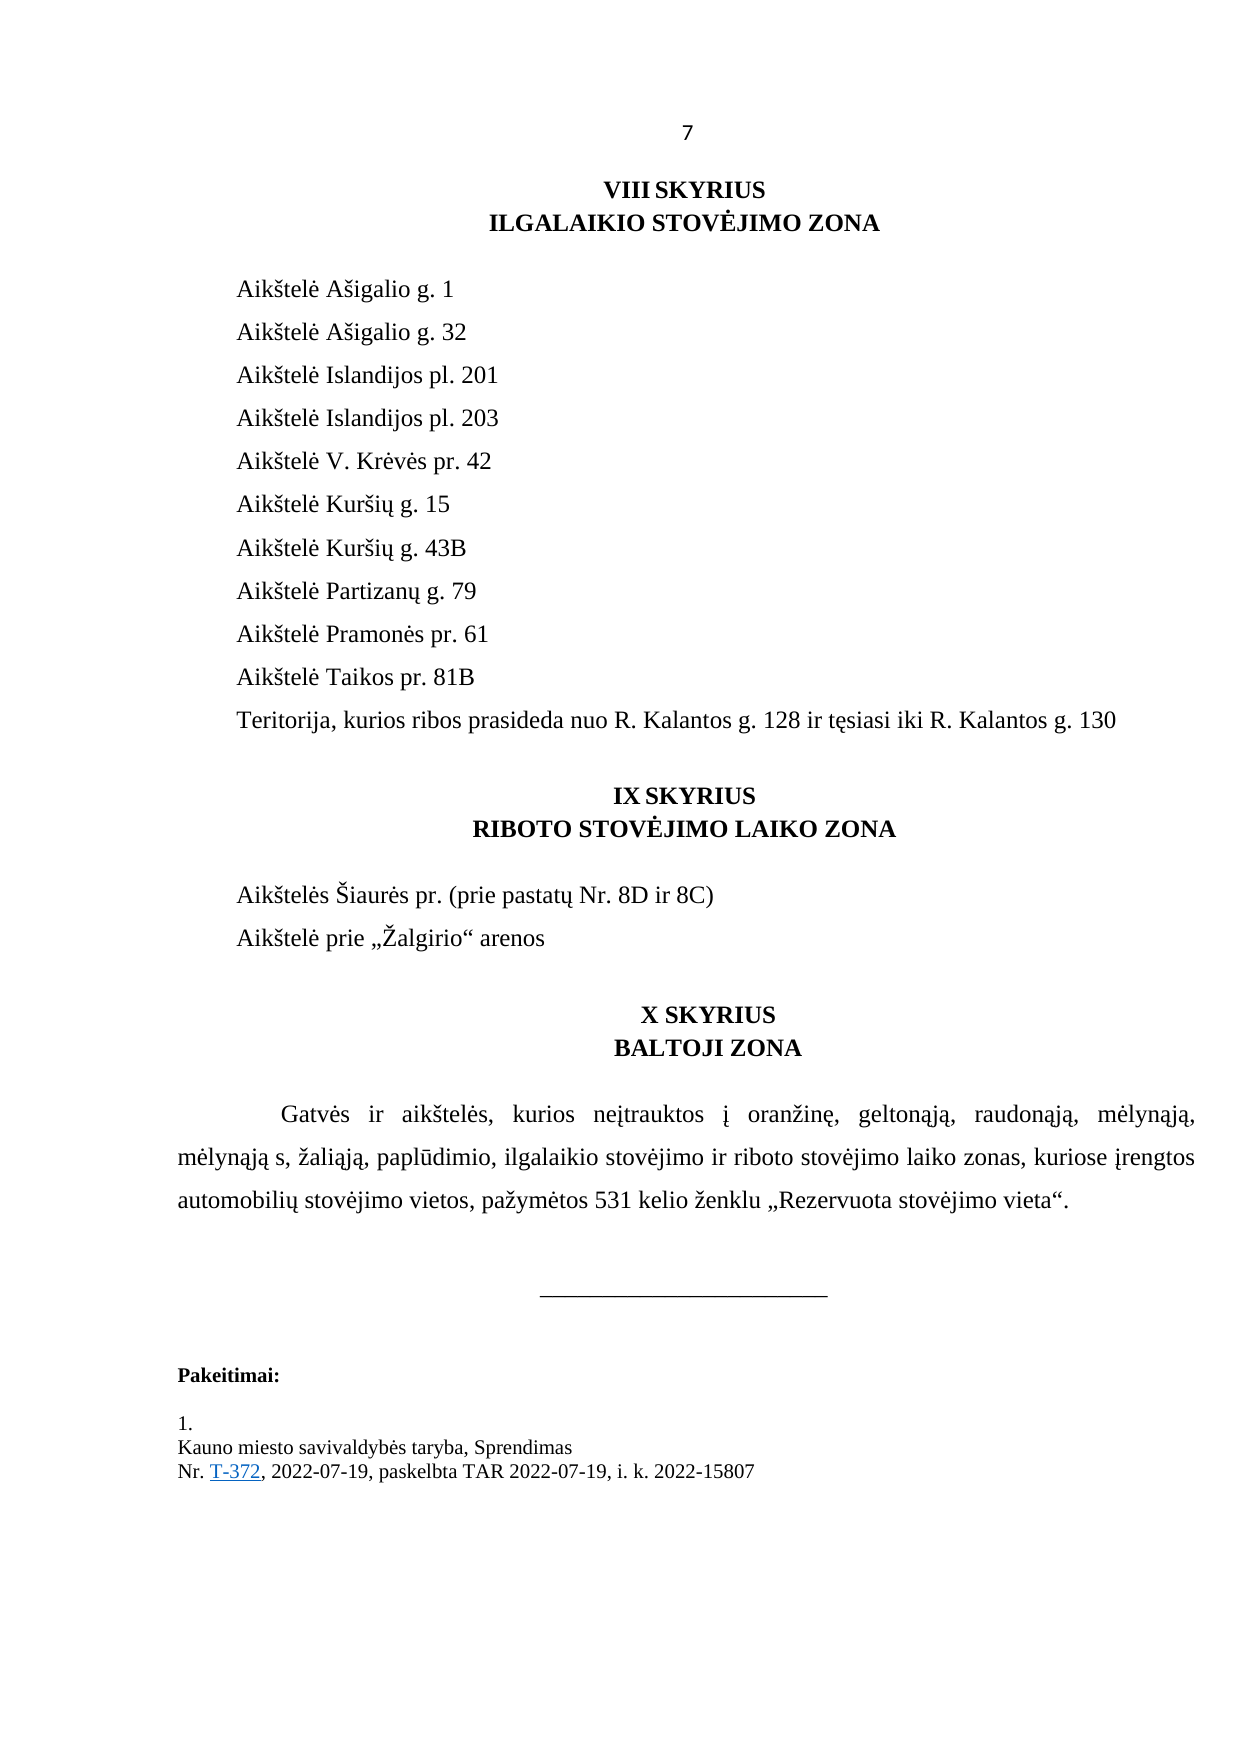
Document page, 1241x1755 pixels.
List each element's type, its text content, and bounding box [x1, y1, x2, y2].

text Aikštelė Ašigalio g. 32 [177, 317, 1240, 346]
text Aikštelė Islandijos pl. 203 [177, 403, 1240, 432]
text X SKYRIUS [177, 1000, 1240, 1028]
text Gatvės ir aikštelės, kurios neįtrauktos į oranžinę, geltonąją, raudonąją, mėlynąją, mėlynąją s, žaliąją, paplūdimio, ilgalaikio stovėjimo ir riboto stovėjimo laiko zonas, kuriose įrengtos automobilių stovėjimo vietos, pažymėtos 531 kelio ženklu „Rezervuota stovėjimo vieta“. [177, 1099, 1196, 1214]
text Aikštelė Partizanų g. 79 [177, 576, 1240, 604]
text Aikštelė Islandijos pl. 201 [177, 360, 1240, 389]
text IX SKYRIUS [177, 781, 1198, 810]
text ILGALAIKIO STOVĖJIMO ZONA [177, 208, 1198, 237]
text Aikštelė prie „Žalgirio“ arenos [177, 923, 1198, 952]
text _______________________ [177, 1271, 1196, 1300]
text Aikštelės Šiaurės pr. (prie pastatų Nr. 8D ir 8C) [177, 880, 1198, 909]
text Aikštelė Pramonės pr. 61 [177, 619, 1240, 648]
text Nr. T-372, 2022-07-19, paskelbta TAR 2022-07-19, i. k. 2022-15807 [177, 1459, 1198, 1483]
text VIII SKYRIUS [177, 175, 1198, 204]
text Aikštelė Ašigalio g. 1 [177, 274, 1240, 303]
text Kauno miesto savivaldybės taryba, Sprendimas [177, 1435, 1198, 1459]
text RIBOTO STOVĖJIMO LAIKO ZONA [177, 814, 1198, 843]
text Aikštelė V. Krėvės pr. 42 [177, 446, 1240, 475]
text Pakeitimai: [177, 1362, 1198, 1387]
text Aikštelė Taikos pr. 81B [177, 662, 1240, 691]
text BALTOJI ZONA [177, 1033, 1240, 1061]
text 1. [177, 1411, 1198, 1435]
text Aikštelė Kuršių g. 43B [177, 533, 1240, 561]
text Aikštelė Kuršių g. 15 [177, 489, 1240, 518]
text Teritorija, kurios ribos prasideda nuo R. Kalantos g. 128 ir tęsiasi iki R. Kalantos g. 130 [177, 705, 1240, 734]
